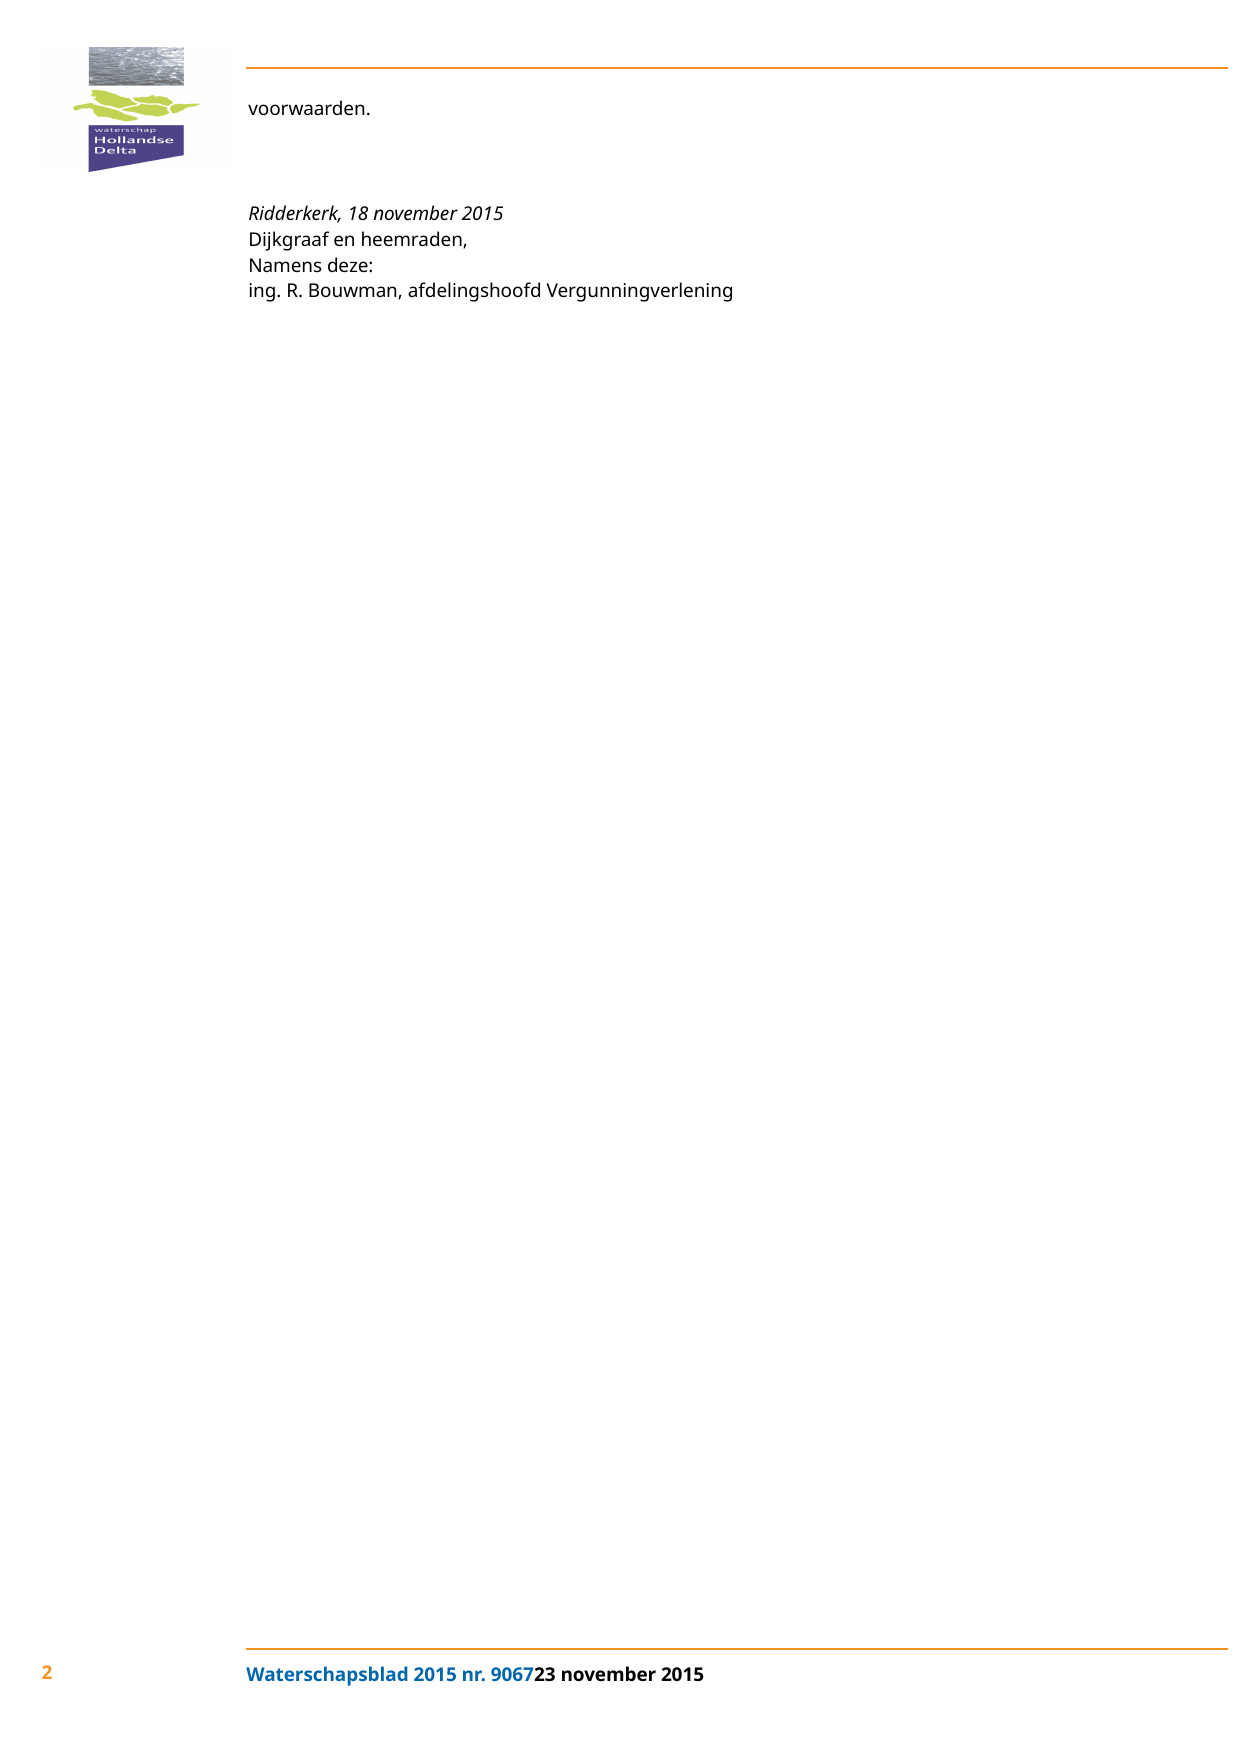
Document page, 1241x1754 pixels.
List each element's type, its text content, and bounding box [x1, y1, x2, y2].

text Namens deze: [248, 252, 1152, 278]
picture [41, 47, 231, 172]
text Ridderkerk, 18 november 2015 [248, 201, 1152, 226]
text voorwaarden. [248, 95, 1152, 121]
text Dijkgraaf en heemraden, [248, 226, 1152, 252]
text ing. R. Bouwman, afdelingshoofd Vergunningverlening [248, 278, 1152, 303]
